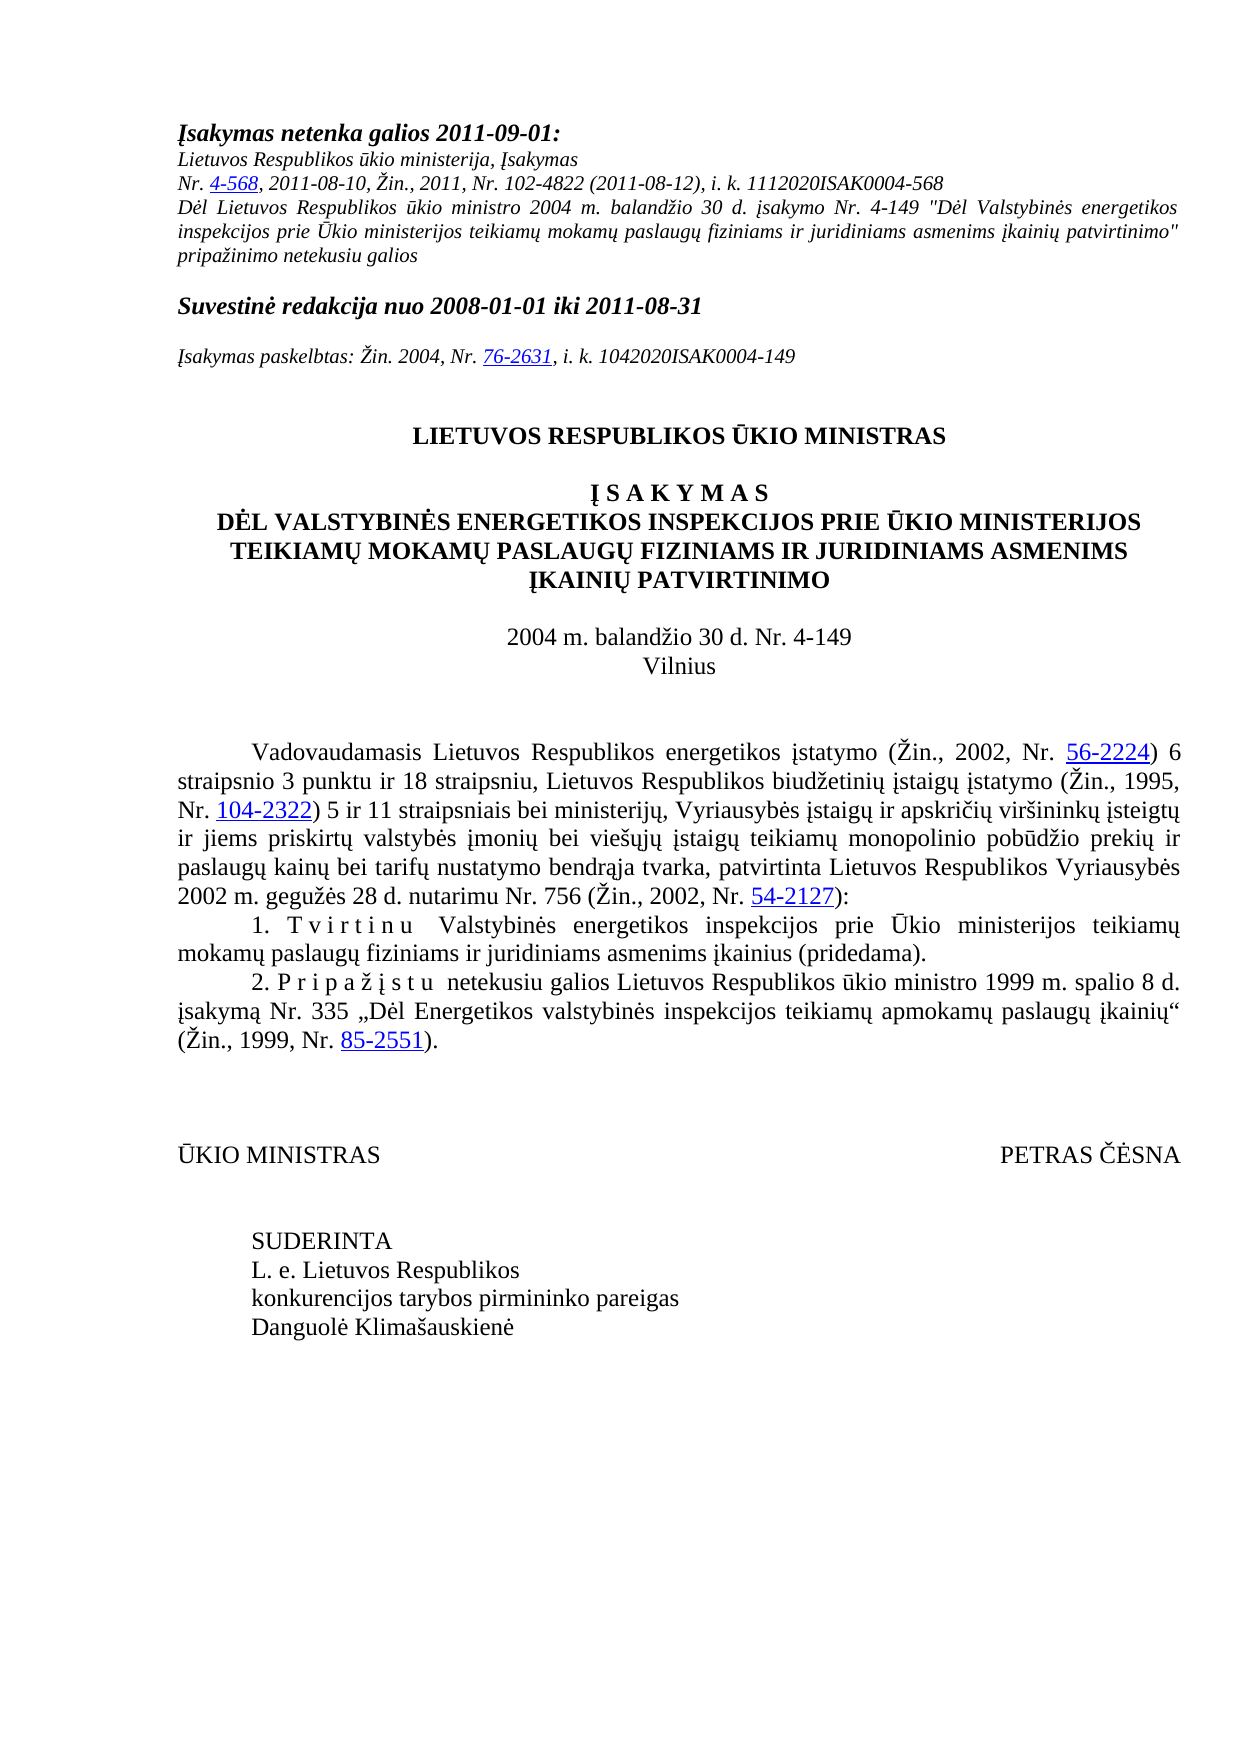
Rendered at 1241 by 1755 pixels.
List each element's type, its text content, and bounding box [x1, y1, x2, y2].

text Nr. 4-568, 2011-08-10, Žin., 2011, Nr. 102-4822 (2011-08-12), i. k. 1112020ISAK0004-568 [177, 171, 1181, 195]
text LIETUVOS RESPUBLIKOS ŪKIO MINISTRAS [177, 421, 1181, 450]
text Danguolė Klimašauskienė [177, 1312, 1181, 1341]
text 2004 m. balandžio 30 d. Nr. 4-149 [177, 622, 1181, 651]
text 2. Pripažįstu netekusiu galios Lietuvos Respublikos ūkio ministro 1999 m. spalio 8 d. įsakymą Nr. 335 „Dėl Energetikos valstybinės inspekcijos teikiamų apmokamų paslaugų įkainių“ (Žin., 1999, Nr. 85-2551). [177, 967, 1181, 1053]
text 1. Tvirtinu Valstybinės energetikos inspekcijos prie Ūkio ministerijos teikiamų mokamų paslaugų fiziniams ir juridiniams asmenims įkainius (pridedama). [177, 910, 1181, 967]
text DĖL VALSTYBINĖS ENERGETIKOS INSPEKCIJOS PRIE ŪKIO MINISTERIJOS TEIKIAMŲ MOKAMŲ PASLAUGŲ FIZINIAMS IR JURIDINIAMS ASMENIMS ĮKAINIŲ PATVIRTINIMO [177, 507, 1181, 593]
text konkurencijos tarybos pirmininko pareigas [177, 1283, 1181, 1312]
text Į S A K Y M A S [177, 478, 1181, 507]
text Vilnius [177, 651, 1181, 680]
text SUDERINTA [177, 1226, 1181, 1255]
text L. e. Lietuvos Respublikos [177, 1255, 1181, 1283]
text Suvestinė redakcija nuo 2008-01-01 iki 2011-08-31 [177, 291, 1181, 320]
text Lietuvos Respublikos ūkio ministerija, Įsakymas [177, 147, 1181, 171]
text Dėl Lietuvos Respublikos ūkio ministro 2004 m. balandžio 30 d. įsakymo Nr. 4-149 "Dėl Valstybinės energetikos inspekcijos prie Ūkio ministerijos teikiamų mokamų paslaugų fiziniams ir juridiniams asmenims įkainių patvirtinimo" pripažinimo netekusiu galios [177, 195, 1181, 267]
text Vadovaudamasis Lietuvos Respublikos energetikos įstatymo (Žin., 2002, Nr. 56-2224) 6 straipsnio 3 punktu ir 18 straipsniu, Lietuvos Respublikos biudžetinių įstaigų įstatymo (Žin., 1995, Nr. 104-2322) 5 ir 11 straipsniais bei ministerijų, Vyriausybės įstaigų ir apskričių viršininkų įsteigtų ir jiems priskirtų valstybės įmonių bei viešųjų įstaigų teikiamų monopolinio pobūdžio prekių ir paslaugų kainų bei tarifų nustatymo bendrąja tvarka, patvirtinta Lietuvos Respublikos Vyriausybės 2002 m. gegužės 28 d. nutarimu Nr. 756 (Žin., 2002, Nr. 54-2127): [177, 737, 1181, 910]
text Ūkio ministras Petras Čėsna [177, 1140, 1181, 1168]
text Įsakymas paskelbtas: Žin. 2004, Nr. 76-2631, i. k. 1042020ISAK0004-149 [177, 344, 1181, 368]
text Įsakymas netenka galios 2011-09-01: [177, 118, 1181, 147]
